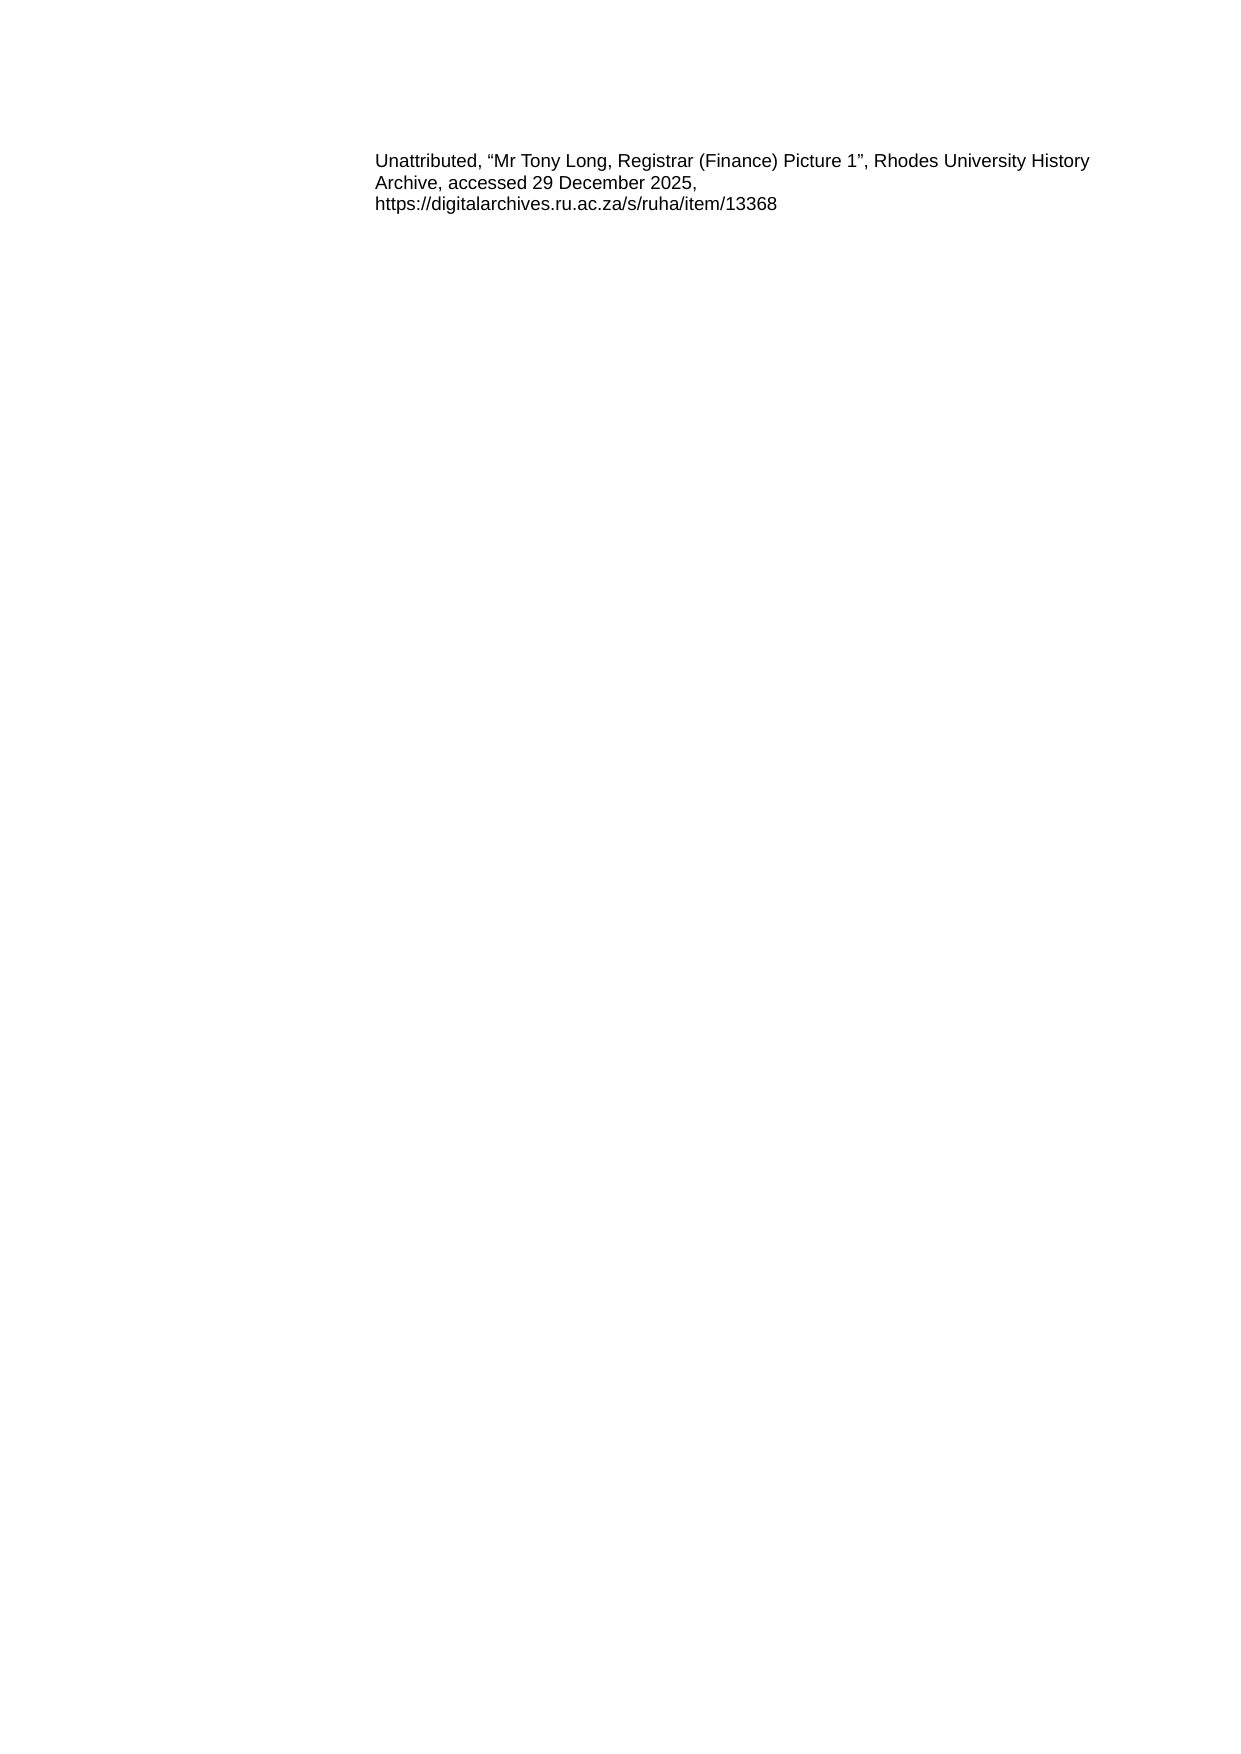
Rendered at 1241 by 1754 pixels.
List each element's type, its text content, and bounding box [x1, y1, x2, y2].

text Unattributed, “Mr Tony Long, Registrar (Finance) Picture 1”, Rhodes University History Archive, accessed 29 December 2025, https://digitalarchives.ru.ac.za/s/ruha/item/13368 [375, 150, 1090, 215]
